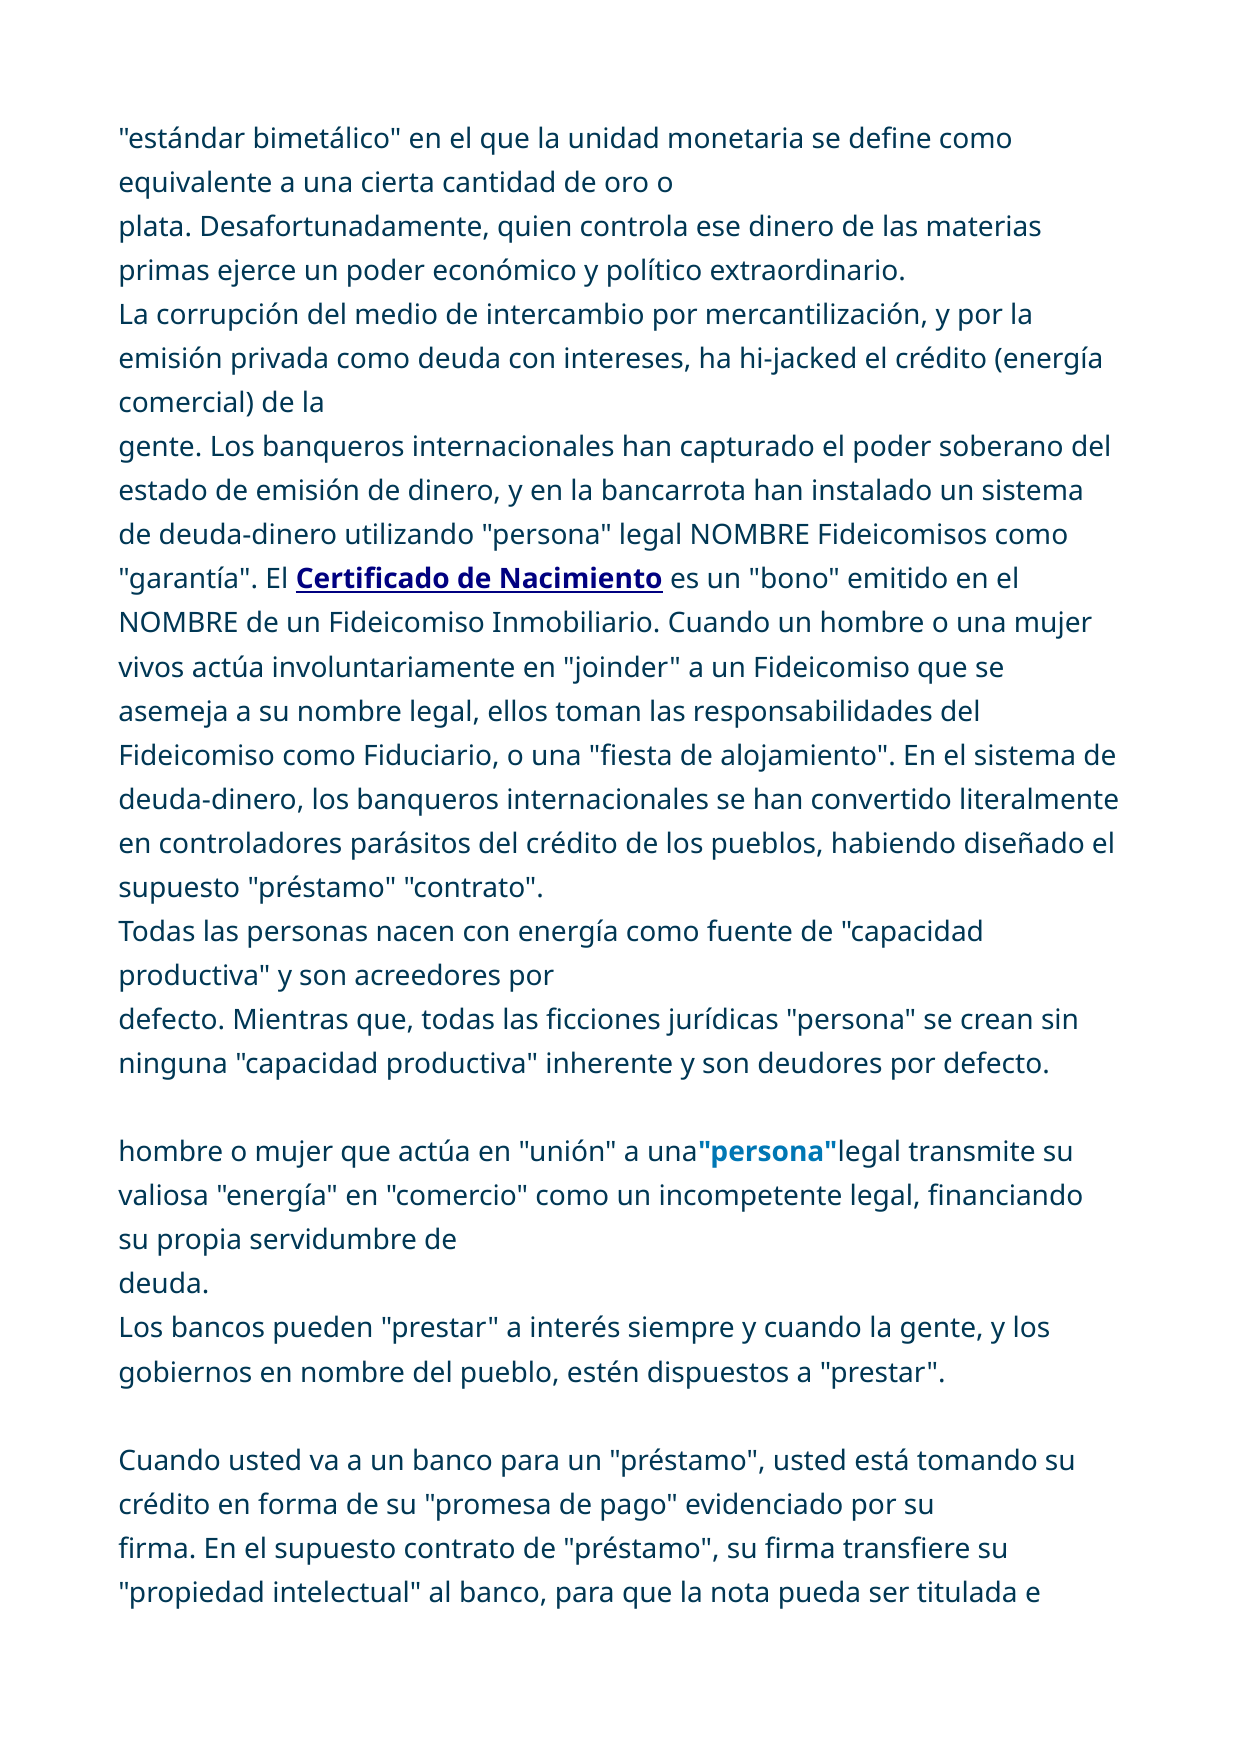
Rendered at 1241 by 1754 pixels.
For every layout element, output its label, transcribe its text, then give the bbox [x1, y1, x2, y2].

text "estándar bimetálico" en el que la unidad monetaria se define como equivalente a una cierta cantidad de oro o plata. Desafortunadamente, quien controla ese dinero de las materias primas ejerce un poder económico y político extraordinario. La corrupción del medio de intercambio por mercantilización, y por la emisión privada como deuda con intereses, ha hi-jacked el crédito (energía comercial) de la gente. Los banqueros internacionales han capturado el poder soberano del estado de emisión de dinero, y en la bancarrota han instalado un sistema de deuda-dinero utilizando "persona" legal NOMBRE Fideicomisos como "garantía". El Certificado de Nacimiento es un "bono" emitido en el NOMBRE de un Fideicomiso Inmobiliario. Cuando un hombre o una mujer vivos actúa involuntariamente en "joinder" a un Fideicomiso que se asemeja a su nombre legal, ellos toman las responsabilidades del Fideicomiso como Fiduciario, o una "fiesta de alojamiento". En el sistema de deuda-dinero, los banqueros internacionales se han convertido literalmente en controladores parásitos del crédito de los pueblos, habiendo diseñado el supuesto "préstamo" "contrato". Todas las personas nacen con energía como fuente de "capacidad productiva" y son acreedores por defecto. Mientras que, todas las ficciones jurídicas "persona" se crean sin ninguna "capacidad productiva" inherente y son deudores por defecto. hombre o mujer que actúa en "unión" a una"persona"legal transmite su valiosa "energía" en "comercio" como un incompetente legal, financiando su propia servidumbre de deuda. Los bancos pueden "prestar" a interés siempre y cuando la gente, y los gobiernos en nombre del pueblo, estén dispuestos a "prestar". Cuando usted va a un banco para un "préstamo", usted está tomando su crédito en forma de su "promesa de pago" evidenciado por su firma. En el supuesto contrato de "préstamo", su firma transfiere su "propiedad intelectual" al banco, para que la nota pueda ser titulada e [118, 118, 1122, 1611]
